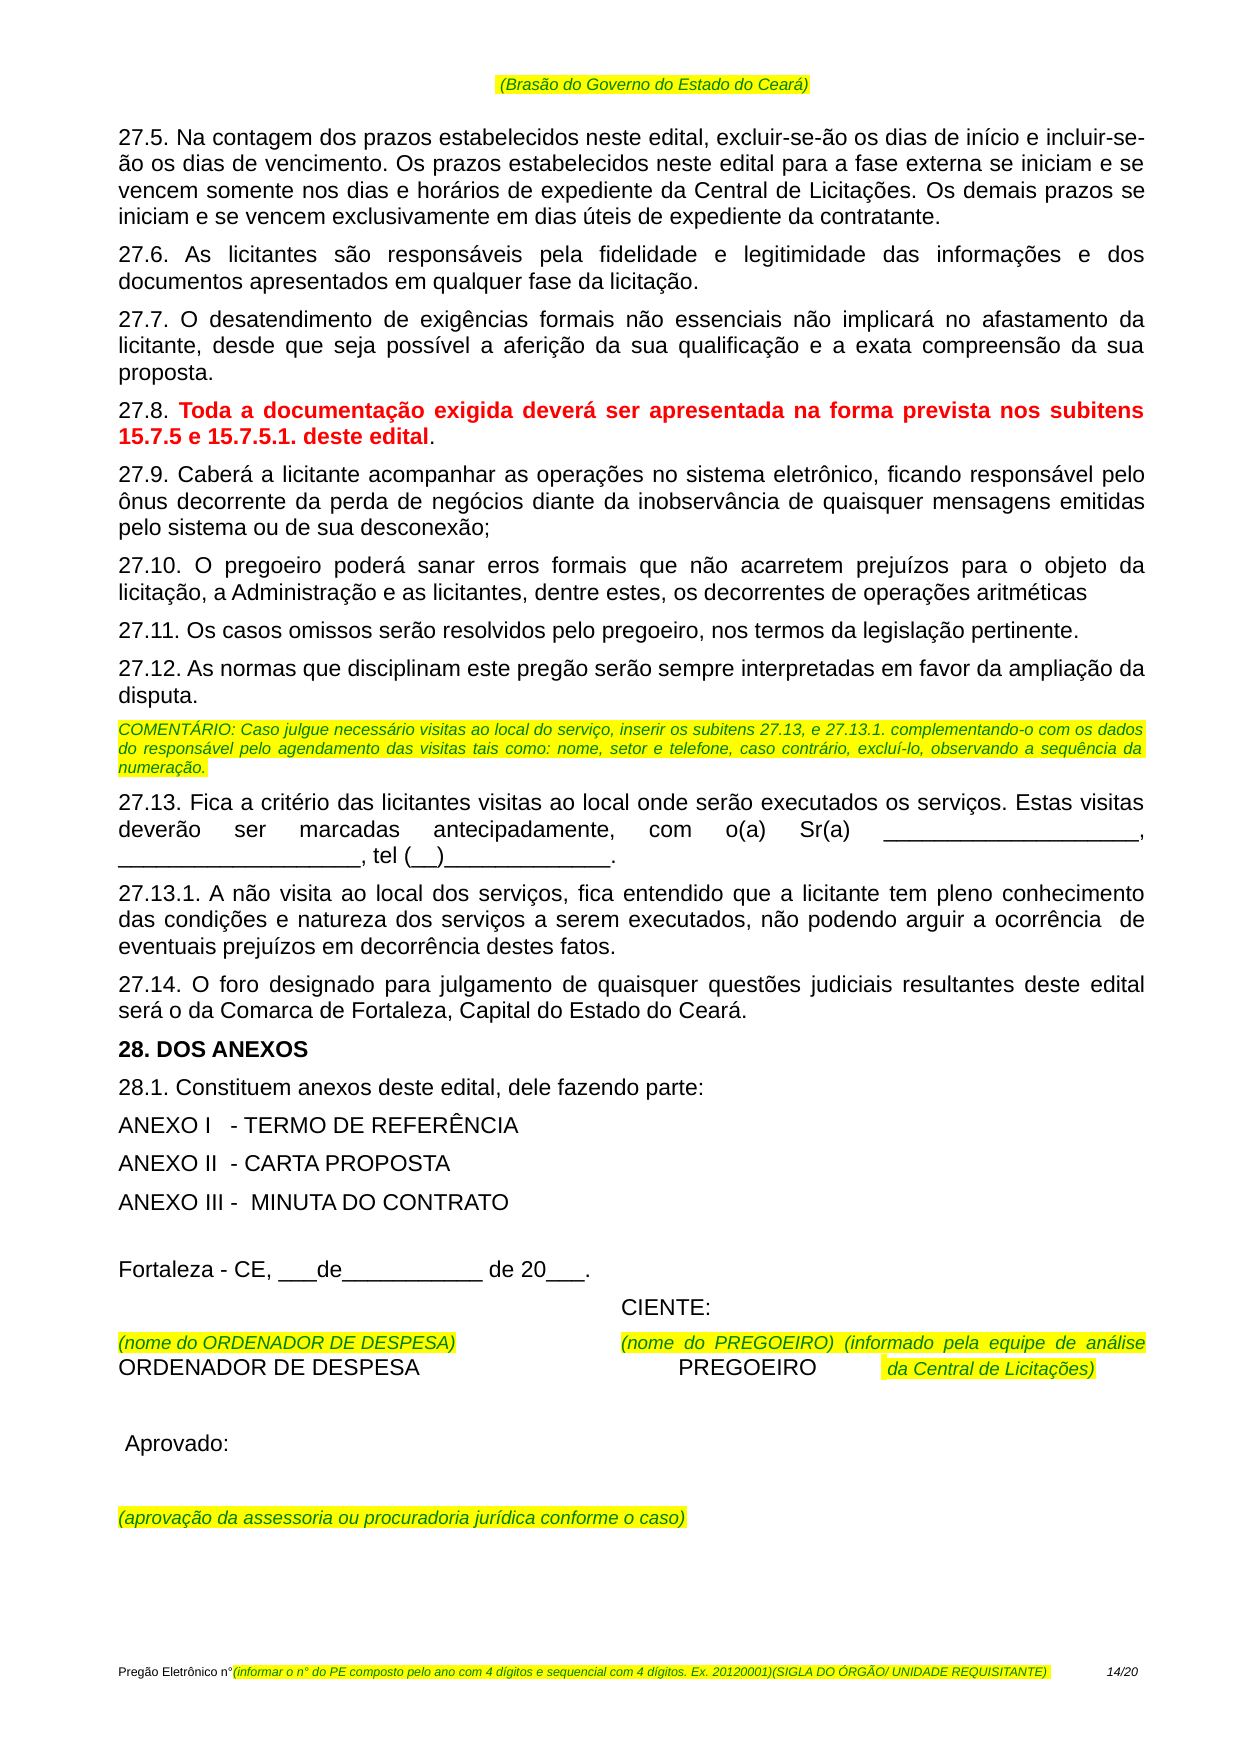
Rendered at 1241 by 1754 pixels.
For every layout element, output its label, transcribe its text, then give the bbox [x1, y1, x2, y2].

text 27.7. O desatendimento de exigências formais não essenciais não implicará no afastamento da licitante, desde que seja possível a aferição da sua qualificação e a exata compreensão da sua proposta. [118, 306, 1146, 385]
text 27.8. Toda a documentação exigida deverá ser apresentada na forma prevista nos subitens 15.7.5 e 15.7.5.1. deste edital. [118, 397, 1146, 449]
text ANEXO I - TERMO DE REFERÊNCIA [118, 1112, 1146, 1138]
text ANEXO II - CARTA PROPOSTA [118, 1150, 1146, 1177]
text 27.11. Os casos omissos serão resolvidos pelo pregoeiro, nos termos da legislação pertinente. [118, 617, 1146, 643]
text 27.10. O pregoeiro poderá sanar erros formais que não acarretem prejuízos para o objeto da licitação, a Administração e as licitantes, dentre estes, os decorrentes de operações aritméticas [118, 552, 1146, 605]
text 27.14. O foro designado para julgamento de quaisquer questões judiciais resultantes deste edital será o da Comarca de Fortaleza, Capital do Estado do Ceará. [118, 971, 1146, 1024]
text 27.9. Caberá a licitante acompanhar as operações no sistema eletrônico, ficando responsável pelo ônus decorrente da perda de negócios diante da inobservância de quaisquer mensagens emitidas pelo sistema ou de sua desconexão; [118, 461, 1146, 541]
text 28. DOS ANEXOS [118, 1036, 1146, 1062]
text 27.5. Na contagem dos prazos estabelecidos neste edital, excluir-se-ão os dias de início e incluir-se-ão os dias de vencimento. Os prazos estabelecidos neste edital para a fase externa se iniciam e se vencem somente nos dias e horários de expediente da Central de Licitações. Os demais prazos se iniciam e se vencem exclusivamente em dias úteis de expediente da contratante. [118, 124, 1146, 229]
text CIENTE: [118, 1294, 1146, 1320]
text 27.13.1. A não visita ao local dos serviços, fica entendido que a licitante tem pleno conhecimento das condições e natureza dos serviços a serem executados, não podendo arguir a ocorrência de eventuais prejuízos em decorrência destes fatos. [118, 880, 1146, 959]
text Fortaleza - CE, ___de___________ de 20___. [118, 1256, 1146, 1282]
text (aprovação da assessoria ou procuradoria jurídica conforme o caso) [118, 1506, 1146, 1528]
text (nome do ORDENADOR DE DESPESA) (nome do PREGOEIRO) (informado pela equipe de análise ORDENADOR DE DESPESA PREGOEIRO da Central de Licitações) [118, 1332, 1146, 1380]
text Aprovado: [118, 1430, 1146, 1456]
text 27.13. Fica a critério das licitantes visitas ao local onde serão executados os serviços. Estas visitas deverão ser marcadas antecipadamente, com o(a) Sr(a) ____________________, ___________________, tel (__)_____________. [118, 789, 1146, 868]
text ANEXO III - MINUTA DO CONTRATO [118, 1188, 1146, 1244]
text 27.12. As normas que disciplinam este pregão serão sempre interpretadas em favor da ampliação da disputa. [118, 655, 1146, 708]
text 27.6. As licitantes são responsáveis pela fidelidade e legitimidade das informações e dos documentos apresentados em qualquer fase da licitação. [118, 241, 1146, 294]
text COMENTÁRIO: Caso julgue necessário visitas ao local do serviço, inserir os subitens 27.13, e 27.13.1. complementando-o com os dados do responsável pelo agendamento das visitas tais como: nome, setor e telefone, caso contrário, excluí-lo, observando a sequência da numeração. [118, 720, 1146, 777]
text 28.1. Constituem anexos deste edital, dele fazendo parte: [118, 1074, 1146, 1100]
